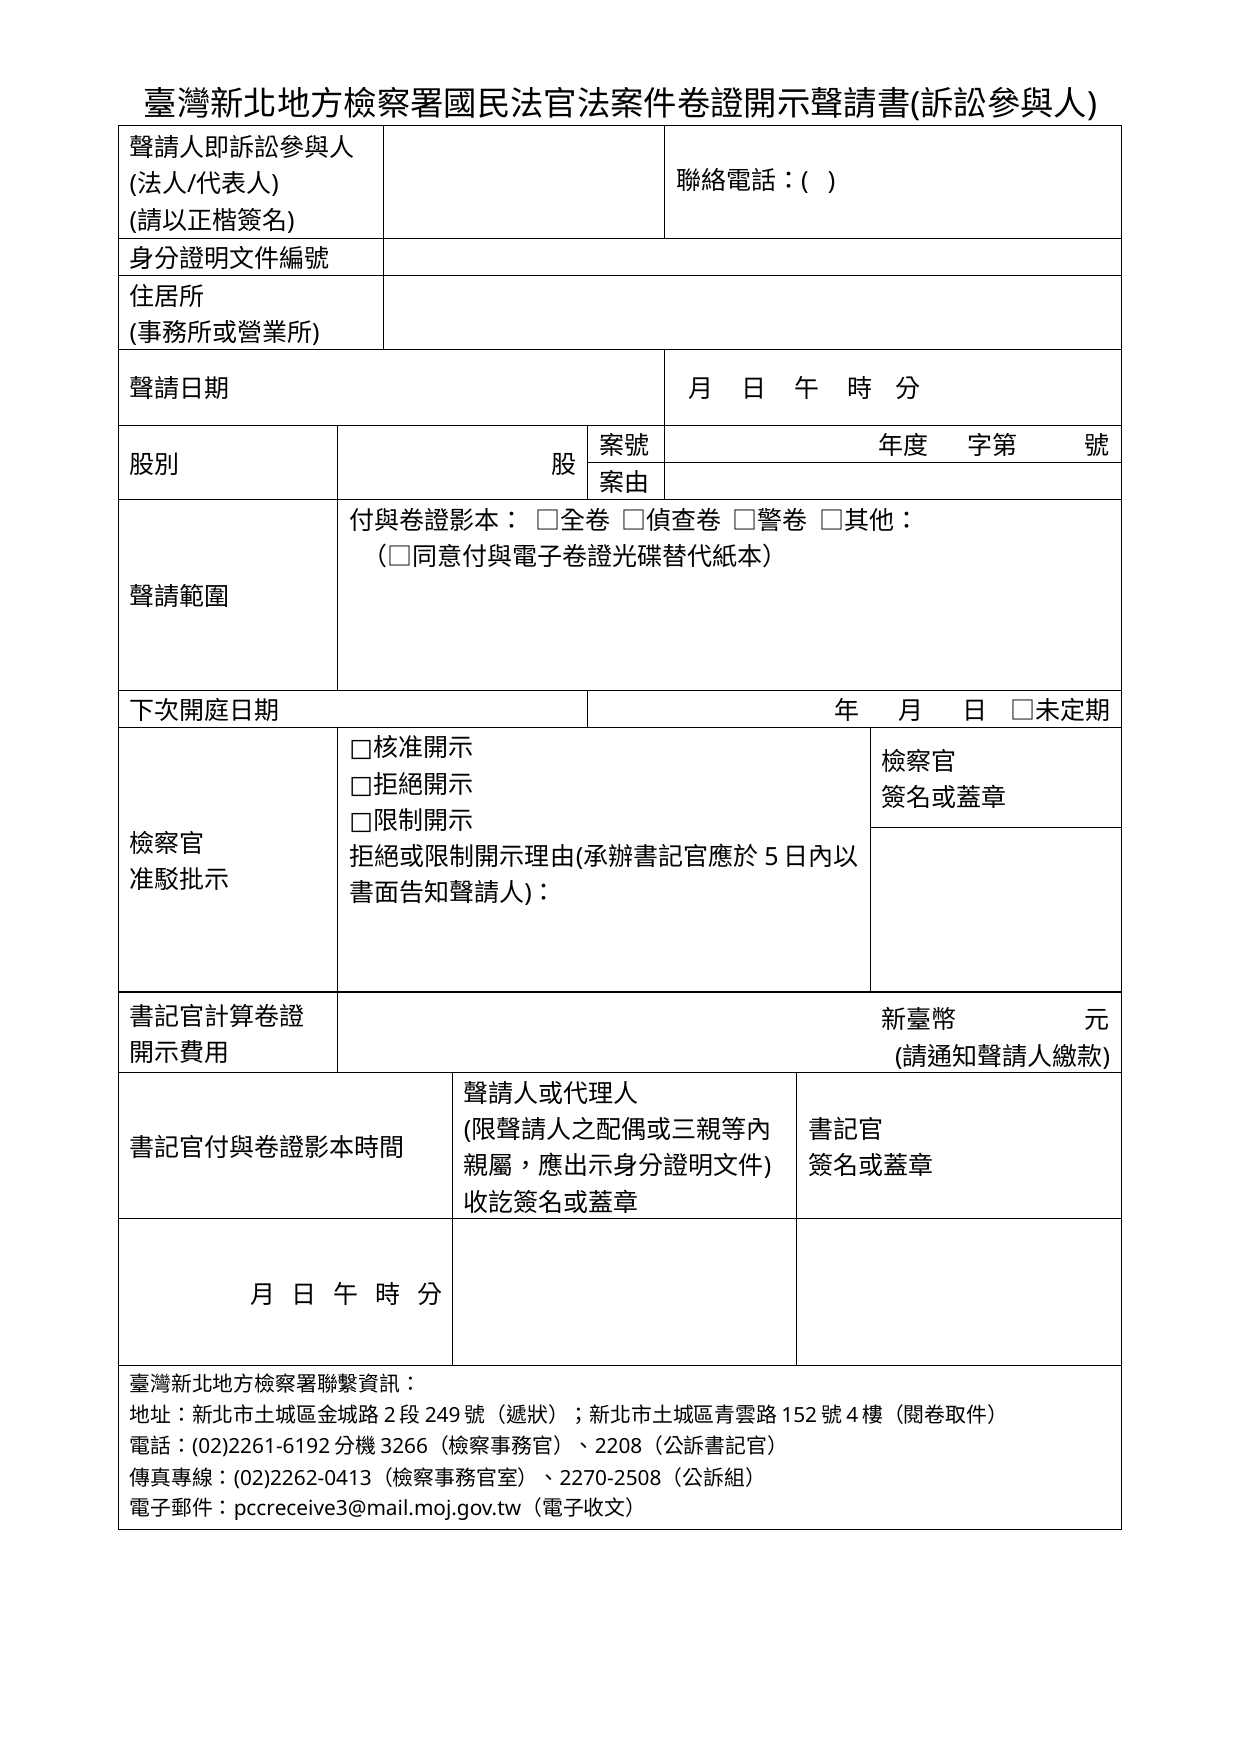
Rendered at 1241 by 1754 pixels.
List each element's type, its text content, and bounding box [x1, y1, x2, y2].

table_header 聯絡電話：( ) [665, 126, 1121, 238]
table_header [384, 126, 664, 238]
table_cell 案號 [588, 426, 664, 462]
table_cell [871, 828, 1121, 991]
table_cell [665, 463, 1121, 499]
table_cell 股 [338, 426, 587, 499]
table_cell 檢察官 准駁批示 [119, 728, 337, 991]
table_cell 書記官 簽名或蓋章 [797, 1073, 1121, 1218]
table_cell 住居所 (事務所或營業所) [119, 276, 383, 348]
table_cell □核准開示 □拒絕開示 □限制開示 拒絕或限制開示理由(承辦書記官應於5日內以書面告知聲請人)： [338, 728, 870, 991]
table_cell 月 日 午 時 分 [119, 1219, 452, 1365]
table_cell 檢察官 簽名或蓋章 [871, 728, 1121, 827]
table_cell 書記官付與卷證影本時間 [119, 1073, 452, 1218]
table_cell 身分證明文件編號 [119, 239, 383, 275]
table_cell [384, 239, 1121, 275]
table_cell 年度 字第 號 [665, 426, 1121, 462]
table_cell 書記官計算卷證開示費用 [119, 993, 337, 1072]
table_cell [384, 276, 1121, 348]
table_cell 股別 [119, 426, 337, 499]
table_cell 臺灣新北地方檢察署聯繫資訊： 地址：新北市土城區金城路2段249號（遞狀）；新北市土城區青雲路152號4樓（閱卷取件） 電話：(02)2261-6192分機3266（檢察事務官）、2208（公訴書記官） 傳真專線：(02)2262-0413（檢察事務官室）、2270-2508（公訴組） 電子郵件：pccreceive3@mail.moj.gov.tw（電子收文） [119, 1366, 1121, 1529]
table_cell 聲請日期 [119, 350, 664, 424]
table_cell 聲請範圍 [119, 500, 337, 689]
table_header 聲請人即訴訟參與人 (法人/代表人) (請以正楷簽名) [119, 126, 383, 238]
table_cell 案由 [588, 463, 664, 499]
table_cell 下次開庭日期 [119, 691, 587, 727]
table_cell 月 日 午 時 分 [665, 350, 1121, 424]
table_cell 付與卷證影本： 󠆇□全卷 󠆇□偵查卷󠆇 󠆇□警卷󠆇 󠆇□其他： （□同意付與電子卷證光碟替代紙本） [338, 500, 1121, 689]
table_cell 年 月 日󠆇 󠆇□未定期 [588, 691, 1121, 727]
table_cell [797, 1219, 1121, 1365]
text 臺灣新北地方檢察署國民法官法案件卷證開示聲請書(訴訟參與人) [118, 77, 1122, 125]
table_cell [453, 1219, 796, 1365]
table_cell 聲請人或代理人 (限聲請人之配偶或三親等內親屬，應出示身分證明文件) 收訖簽名或蓋章 [453, 1073, 796, 1218]
table_cell 新臺幣 元 (請通知聲請人繳款) [338, 993, 1121, 1072]
